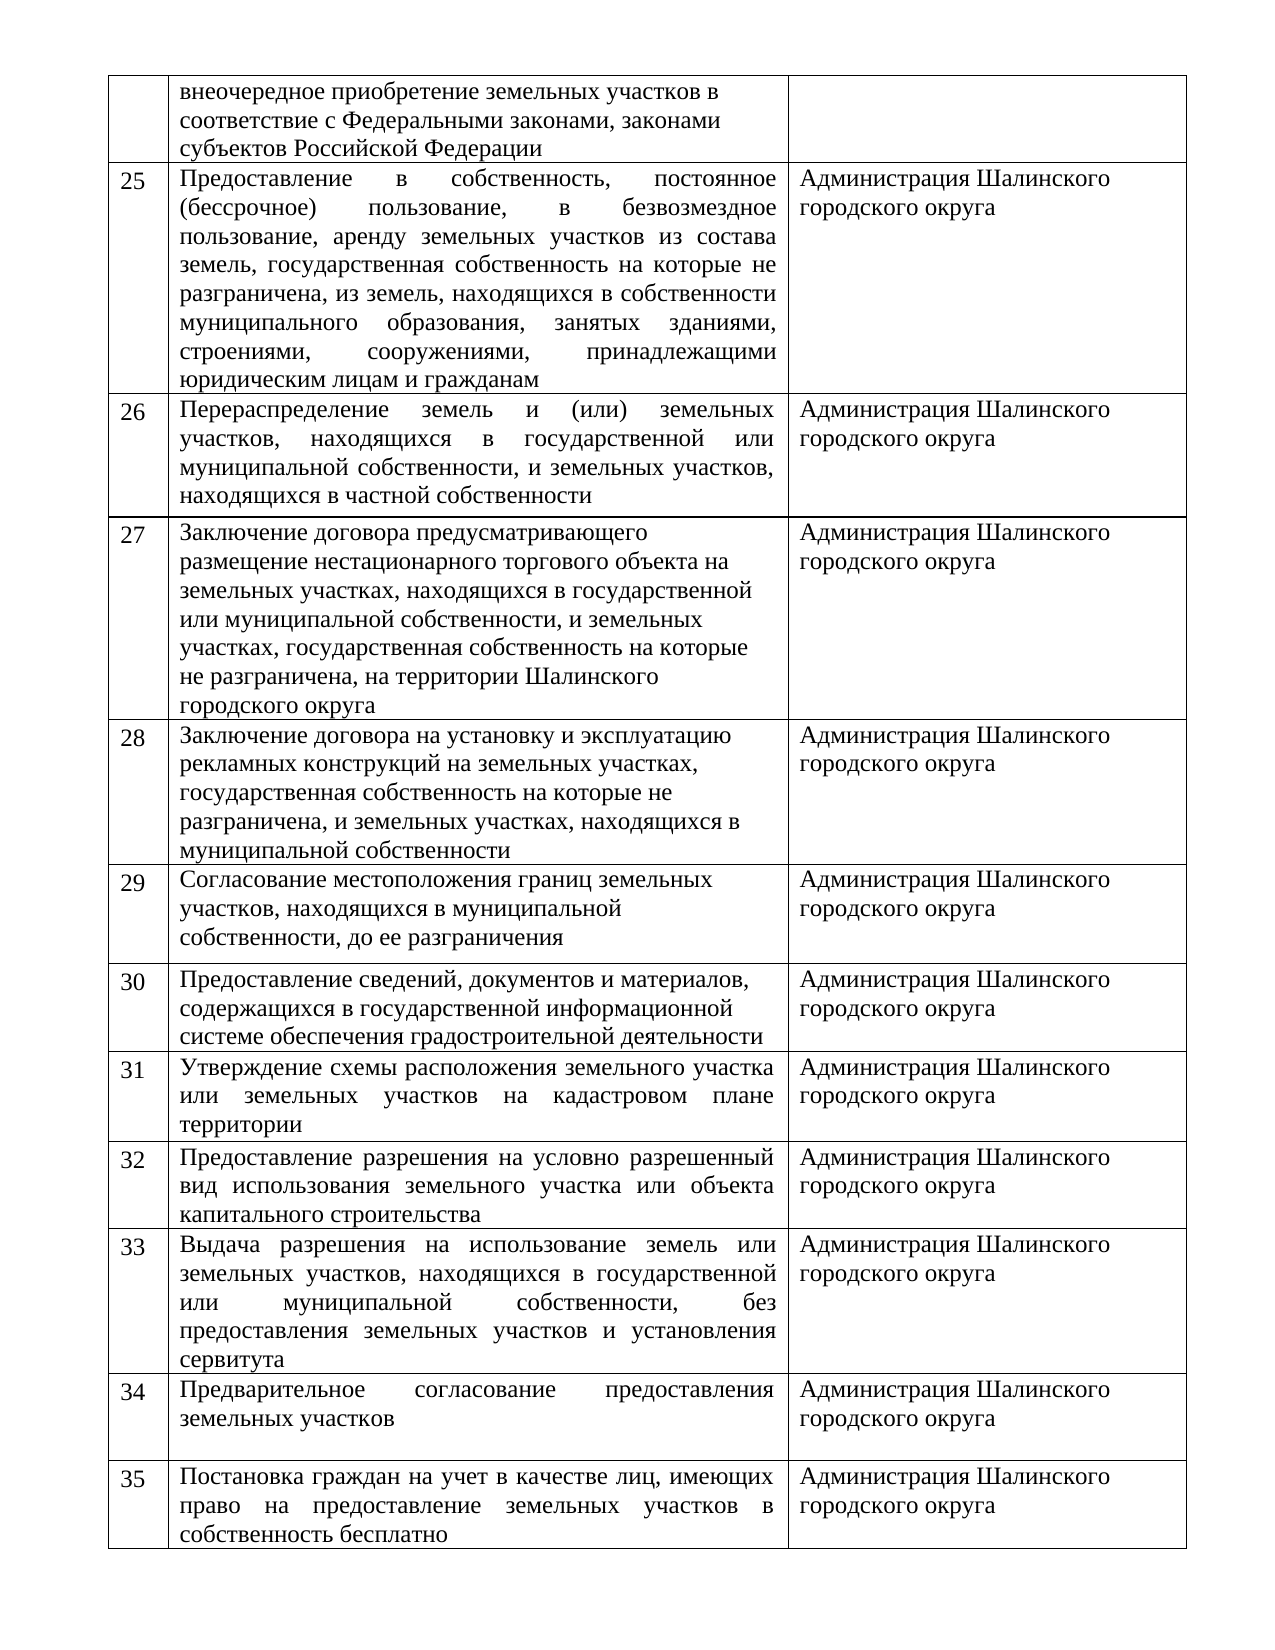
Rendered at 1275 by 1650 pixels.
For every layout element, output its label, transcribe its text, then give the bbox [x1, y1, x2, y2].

table_cell 30 [109, 964, 168, 1051]
table_cell Администрация Шалинского городского округа [789, 1461, 1186, 1547]
table_cell Администрация Шалинского городского округа [789, 964, 1186, 1051]
table_cell Заключение договора на установку и эксплуатацию рекламных конструкций на земельных участках, государственная собственность на которые не разграничена, и земельных участках, находящихся в муниципальной собственности [169, 720, 788, 863]
table_cell Администрация Шалинского городского округа [789, 394, 1186, 516]
table_cell 29 [109, 865, 168, 963]
table_cell Администрация Шалинского городского округа [789, 1142, 1186, 1228]
table_cell Предоставление разрешения на условно разрешенный вид использования земельного участка или объекта капитального строительства [169, 1142, 788, 1228]
table_cell Заключение договора предусматривающего размещение нестационарного торгового объекта на земельных участках, находящихся в государственной или муниципальной собственности, и земельных участках, государственная собственность на которые не разграничена, на территории Шалинского городского округа [169, 518, 788, 719]
table_cell Предоставление в собственность, постоянное (бессрочное) пользование, в безвозмездное пользование, аренду земельных участков из состава земель, государственная собственность на которые не разграничена, из земель, находящихся в собственности муниципального образования, занятых зданиями, строениями, сооружениями, принадлежащими юридическим лицам и гражданам [169, 163, 788, 393]
table_cell 26 [109, 394, 168, 516]
table_cell 34 [109, 1374, 168, 1460]
table_cell Перераспределение земель и (или) земельных участков, находящихся в государственной или муниципальной собственности, и земельных участков, находящихся в частной собственности [169, 394, 788, 516]
table_cell 27 [109, 518, 168, 719]
table_cell Постановка граждан на учет в качестве лиц, имеющих право на предоставление земельных участков в собственность бесплатно [169, 1461, 788, 1547]
table_cell 32 [109, 1142, 168, 1228]
table_cell 28 [109, 720, 168, 863]
table_cell Администрация Шалинского городского округа [789, 720, 1186, 863]
table_cell Администрация Шалинского городского округа [789, 865, 1186, 963]
table_cell Выдача разрешения на использование земель или земельных участков, находящихся в государственной или муниципальной собственности, без предоставления земельных участков и установления сервитута [169, 1229, 788, 1373]
table_cell 33 [109, 1229, 168, 1373]
table_cell Администрация Шалинского городского округа [789, 1374, 1186, 1460]
table_cell Предварительное согласование предоставления земельных участков [169, 1374, 788, 1460]
table_cell 31 [109, 1052, 168, 1141]
table_cell Администрация Шалинского городского округа [789, 163, 1186, 393]
table_cell Согласование местоположения границ земельных участков, находящихся в муниципальной собственности, до ее разграничения [169, 865, 788, 963]
table_cell 35 [109, 1461, 168, 1547]
table_cell Предоставление сведений, документов и материалов, содержащихся в государственной информационной системе обеспечения градостроительной деятельности [169, 964, 788, 1051]
table_cell внеочередное приобретение земельных участков в соответствие с Федеральными законами, законами субъектов Российской Федерации [169, 76, 788, 162]
table_cell Утверждение схемы расположения земельного участка или земельных участков на кадастровом плане территории [169, 1052, 788, 1141]
table_cell [109, 76, 168, 162]
table_cell [789, 76, 1186, 162]
table_cell 25 [109, 163, 168, 393]
table_cell Администрация Шалинского городского округа [789, 1229, 1186, 1373]
table_cell Администрация Шалинского городского округа [789, 518, 1186, 719]
table_cell Администрация Шалинского городского округа [789, 1052, 1186, 1141]
